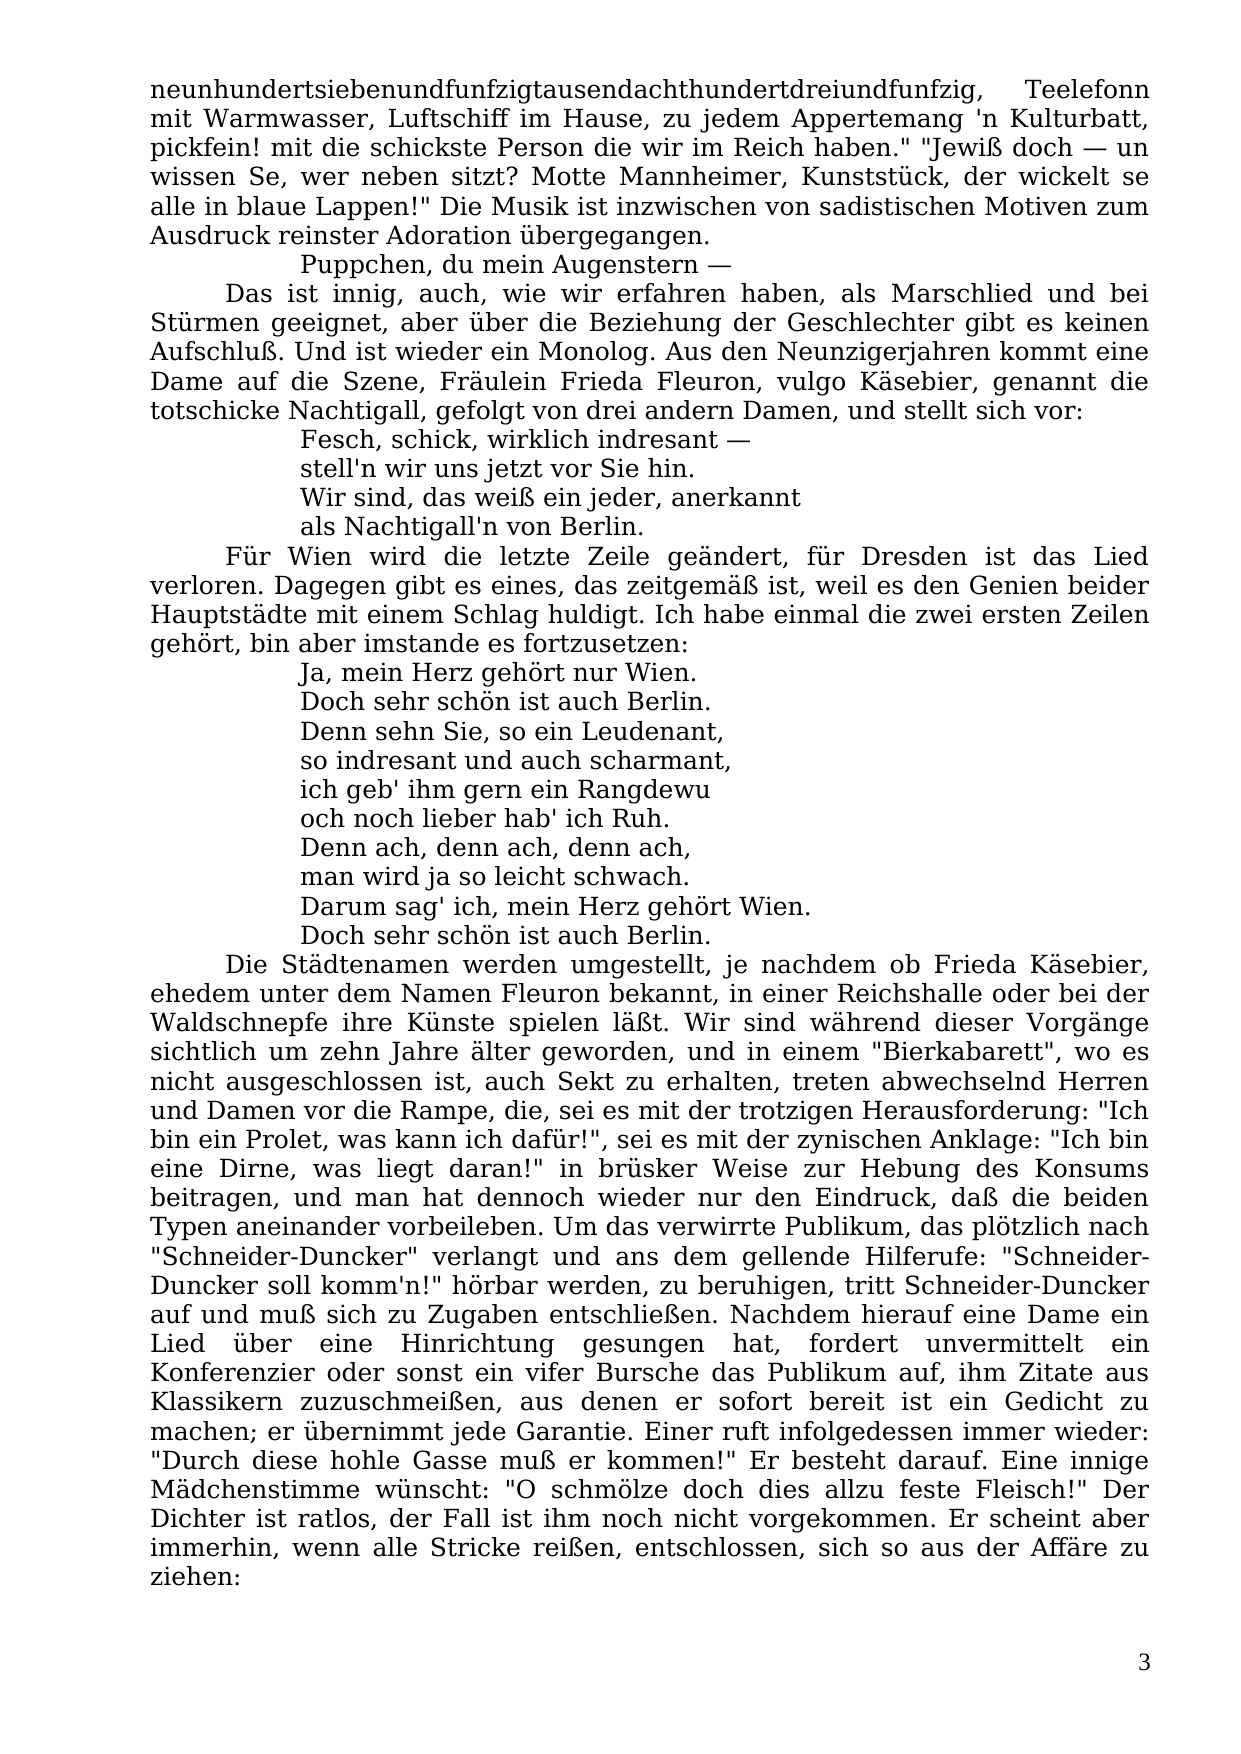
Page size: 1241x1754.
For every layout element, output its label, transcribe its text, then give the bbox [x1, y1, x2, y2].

text Wir sind, das weiß ein jeder, anerkannt [300, 483, 1151, 512]
text Puppchen, du mein Augenstern — [300, 250, 1151, 279]
text neunhundertsiebenundfunfzigtausendachthundertdreiundfunfzig, Teelefonn mit Warmwasser, Luftschiff im Hause, zu jedem Appertemang 'n Kulturbatt, pickfein! mit die schickste Person die wir im Reich haben." "Jewiß doch — un wissen Se, wer neben sitzt? Motte Mannheimer, Kunststück, der wickelt se alle in blaue Lappen!" Die Musik ist inzwischen von sadistischen Motiven zum Ausdruck reinster Adoration übergegangen. [150, 75, 1151, 250]
text ich geb' ihm gern ein Rangdewu [300, 775, 1151, 804]
text Denn ach, denn ach, denn ach, [300, 833, 1151, 862]
text so indresant und auch scharmant, [300, 746, 1151, 775]
text Darum sag' ich, mein Herz gehört Wien. [300, 892, 1151, 921]
text Fesch, schick, wirklich indresant — [300, 425, 1151, 454]
text och noch lieber hab' ich Ruh. [300, 804, 1151, 833]
text als Nachtigall'n von Berlin. [300, 512, 1151, 542]
text Ja, mein Herz gehört nur Wien. [300, 658, 1151, 687]
text Denn sehn Sie, so ein Leudenant, [300, 717, 1151, 746]
text Die Städtenamen werden umgestellt, je nachdem ob Frieda Käsebier, ehedem unter dem Namen Fleuron bekannt, in einer Reichshalle oder bei der Waldschnepfe ihre Künste spielen läßt. Wir sind während dieser Vorgänge sichtlich um zehn Jahre älter geworden, und in einem "Bierkabarett", wo es nicht ausgeschlossen ist, auch Sekt zu erhalten, treten abwechselnd Herren und Damen vor die Rampe, die, sei es mit der trotzigen Herausforderung: "Ich bin ein Prolet, was kann ich dafür!", sei es mit der zynischen Anklage: "Ich bin eine Dirne, was liegt daran!" in brüsker Weise zur Hebung des Konsums beitragen, und man hat dennoch wieder nur den Eindruck, daß die beiden Typen aneinander vorbeileben. Um das verwirrte Publikum, das plötzlich nach "Schneider-Duncker" verlangt und ans dem gellende Hilferufe: "Schneider-Duncker soll komm'n!" hörbar werden, zu beruhigen, tritt Schneider-Duncker auf und muß sich zu Zugaben entschließen. Nachdem hierauf eine Dame ein Lied über eine Hinrichtung gesungen hat, fordert unvermittelt ein Konferenzier oder sonst ein vifer Bursche das Publikum auf, ihm Zitate aus Klassikern zuzuschmeißen, aus denen er sofort bereit ist ein Gedicht zu machen; er übernimmt jede Garantie. Einer ruft infolgedessen immer wieder: "Durch diese hohle Gasse muß er kommen!" Er besteht darauf. Eine innige Mädchenstimme wünscht: "O schmölze doch dies allzu feste Fleisch!" Der Dichter ist ratlos, der Fall ist ihm noch nicht vorgekommen. Er scheint aber immerhin, wenn alle Stricke reißen, entschlossen, sich so aus der Affäre zu ziehen: [150, 950, 1151, 1592]
text stell'n wir uns jetzt vor Sie hin. [300, 454, 1151, 483]
text Doch sehr schön ist auch Berlin. [300, 687, 1151, 717]
text Für Wien wird die letzte Zeile geändert, für Dresden ist das Lied verloren. Dagegen gibt es eines, das zeitgemäß ist, weil es den Genien beider Hauptstädte mit einem Schlag huldigt. Ich habe einmal die zwei ersten Zeilen gehört, bin aber imstande es fortzusetzen: [150, 542, 1151, 658]
text man wird ja so leicht schwach. [300, 862, 1151, 892]
text Doch sehr schön ist auch Berlin. [300, 921, 1151, 950]
text Das ist innig, auch, wie wir erfahren haben, als Marschlied und bei Stürmen geeignet, aber über die Beziehung der Geschlechter gibt es keinen Aufschluß. Und ist wieder ein Monolog. Aus den Neunzigerjahren kommt eine Dame auf die Szene, Fräulein Frieda Fleuron, vulgo Käsebier, genannt die totschicke Nachtigall, gefolgt von drei andern Damen, und stellt sich vor: [150, 279, 1151, 425]
